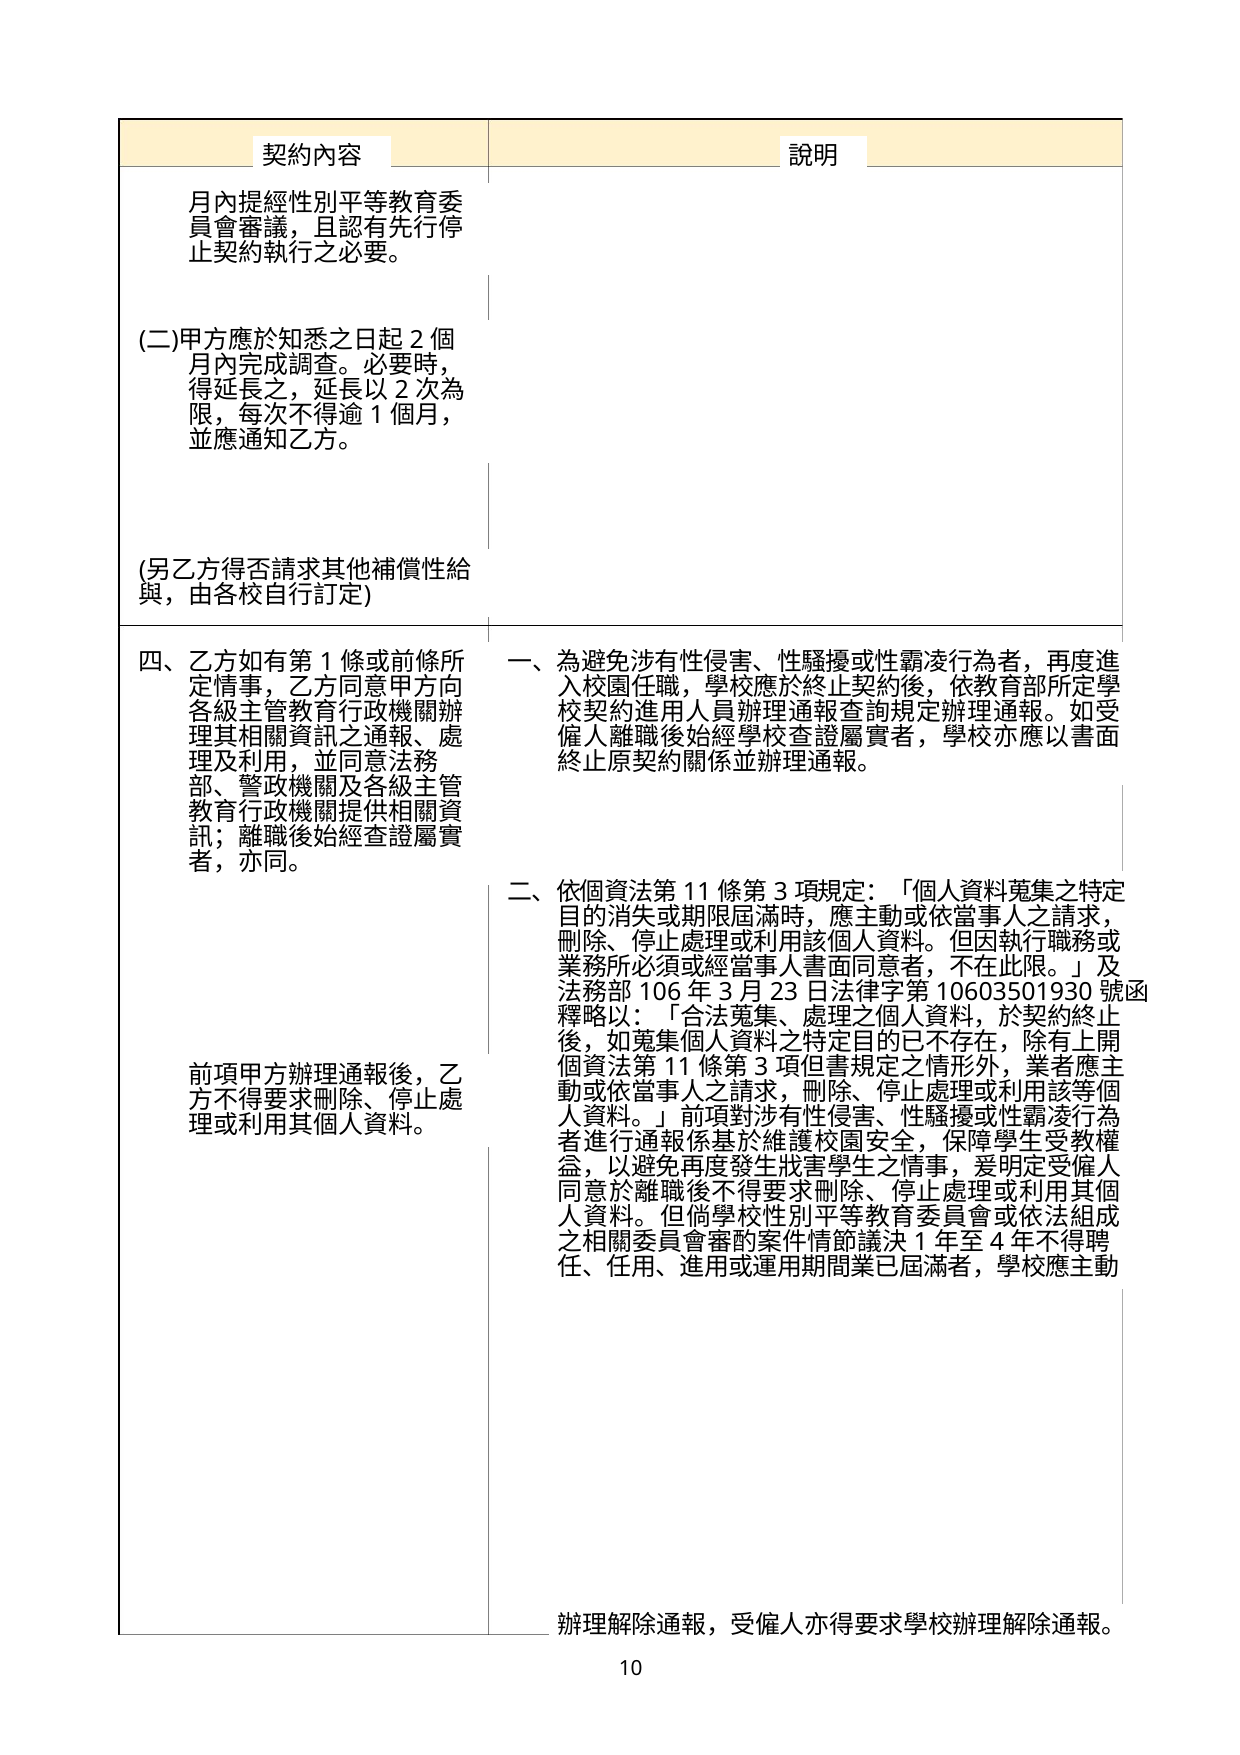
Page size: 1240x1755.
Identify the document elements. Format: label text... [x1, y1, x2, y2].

text 並應通知乙方。 [189, 429, 495, 454]
text 訊；離職後始經查證屬實 [189, 826, 495, 851]
text 法務部 106 年 3 月 23 日法律字第 10603501930 號函 [558, 980, 1201, 1005]
text 限，每次不得逾 1 個月， [189, 404, 495, 429]
text 方不得要求刪除、停止處 [189, 1088, 487, 1113]
text 說明 [789, 144, 858, 169]
text 刪除、停止處理或利用該個人資料。但因執行職務或 [558, 930, 1201, 955]
text 教育行政機關提供相關資 [189, 801, 495, 826]
text 後，如蒐集個人資料之特定目的已不存在，除有上開 [558, 1030, 1201, 1055]
text 同意於離職後不得要求刪除、停止處理或利用其個 [558, 1180, 1201, 1205]
text (二)甲方應於知悉之日起 2 個 [139, 329, 495, 354]
text 月內提經性別平等教育委 [189, 191, 487, 216]
text 二、依個資法第 11 條第 3 項規定：「個人資料蒐集之特定 [508, 880, 1201, 905]
text 辦理解除通報，受僱人亦得要求學校辦理解除通報。 [558, 1613, 1201, 1638]
text 理或利用其個人資料。 [189, 1113, 487, 1138]
text 四、乙方如有第 1 條或前條所 [139, 651, 495, 676]
text 月內完成調查。必要時， [189, 354, 495, 379]
text 目的消失或期限屆滿時，應主動或依當事人之請求， [558, 905, 1201, 930]
text 動或依當事人之請求，刪除、停止處理或利用該等個 [558, 1080, 1201, 1105]
text 契約內容 [262, 144, 382, 169]
text 10 [618, 1657, 653, 1680]
text 人資料。但倘學校性別平等教育委員會或依法組成 [558, 1205, 1201, 1230]
text 員會審議，且認有先行停 [189, 216, 487, 241]
text 理及利用，並同意法務 [189, 751, 495, 776]
text (另乙方得否請求其他補償性給 [139, 558, 509, 583]
text 之相關委員會審酌案件情節議決 1 年至 4 年不得聘 [558, 1230, 1201, 1255]
text 人資料。」前項對涉有性侵害、性騷擾或性霸凌行為 [558, 1105, 1201, 1130]
text 前項甲方辦理通報後，乙 [189, 1063, 487, 1088]
text 校契約進用人員辦理通報查詢規定辦理通報。如受 [558, 701, 1209, 726]
text 者，亦同。 [189, 851, 495, 876]
text 益，以避免再度發生戕害學生之情事，爰明定受僱人 [558, 1155, 1201, 1180]
text 止契約執行之必要。 [189, 241, 487, 266]
text 與，由各校自行訂定) [139, 583, 509, 608]
text 個資法第 11 條第 3 項但書規定之情形外，業者應主 [558, 1055, 1201, 1080]
text 任、任用、進用或運用期間業已屆滿者，學校應主動 [558, 1255, 1201, 1280]
text 終止原契約關係並辦理通報。 [558, 751, 1209, 776]
text 釋略以：「合法蒐集、處理之個人資料，於契約終止 [558, 1005, 1201, 1030]
picture [504, 785, 1123, 871]
text 入校園任職，學校應於終止契約後，依教育部所定學 [558, 676, 1209, 701]
text 部、警政機關及各級主管 [189, 776, 495, 801]
picture [118, 118, 1123, 1635]
text 各級主管教育行政機關辦 [189, 701, 495, 726]
text 理其相關資訊之通報、處 [189, 726, 495, 751]
text 一、為避免涉有性侵害、性騷擾或性霸凌行為者，再度進 [508, 651, 1209, 676]
text 得延長之，延長以 2 次為 [189, 379, 495, 404]
text 業務所必須或經當事人書面同意者，不在此限。」及 [558, 955, 1201, 980]
text 者進行通報係基於維護校園安全，保障學生受教權 [558, 1130, 1201, 1155]
text 僱人離職後始經學校查證屬實者，學校亦應以書面 [558, 726, 1209, 751]
text 定情事，乙方同意甲方向 [189, 676, 495, 701]
